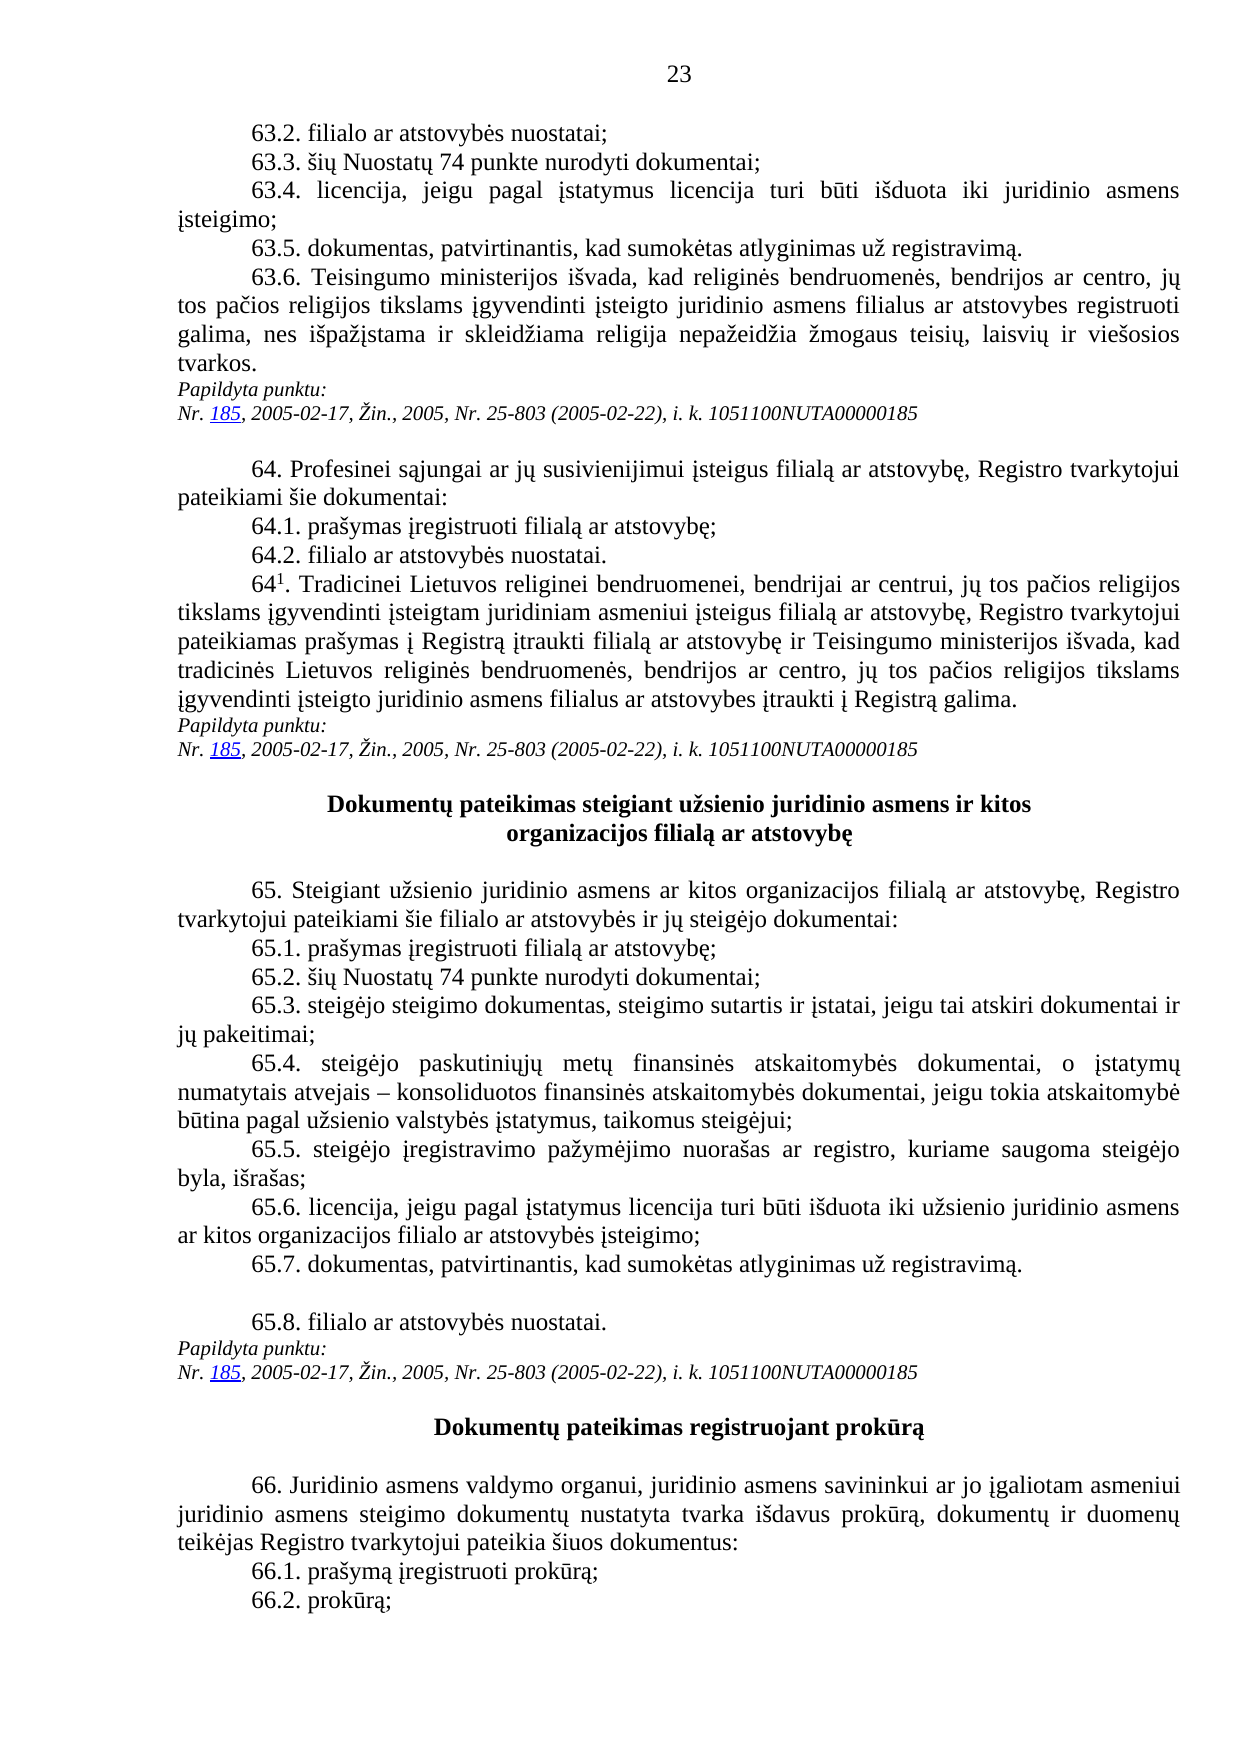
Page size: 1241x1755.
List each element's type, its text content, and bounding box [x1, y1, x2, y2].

text Papildyta punktu: [177, 377, 1181, 401]
text 65.8. filialo ar atstovybės nuostatai. [177, 1307, 1181, 1336]
text 65.3. steigėjo steigimo dokumentas, steigimo sutartis ir įstatai, jeigu tai atskiri dokumentai ir jų pakeitimai; [177, 991, 1181, 1048]
text 63.4. licencija, jeigu pagal įstatymus licencija turi būti išduota iki juridinio asmens įsteigimo; [177, 176, 1181, 233]
text Nr. 185, 2005-02-17, Žin., 2005, Nr. 25-803 (2005-02-22), i. k. 1051100NUTA00000185 [177, 737, 1181, 761]
text Nr. 185, 2005-02-17, Žin., 2005, Nr. 25-803 (2005-02-22), i. k. 1051100NUTA00000185 [177, 401, 1181, 425]
text 64. Profesinei sąjungai ar jų susivienijimui įsteigus filialą ar atstovybę, Registro tvarkytojui pateikiami šie dokumentai: [177, 454, 1181, 511]
text Nr. 185, 2005-02-17, Žin., 2005, Nr. 25-803 (2005-02-22), i. k. 1051100NUTA00000185 [177, 1360, 1181, 1384]
text 66.1. prašymą įregistruoti prokūrą; [177, 1556, 1181, 1585]
text 65.2. šių Nuostatų 74 punkte nurodyti dokumentai; [177, 962, 1181, 991]
text 66. Juridinio asmens valdymo organui, juridinio asmens savininkui ar jo įgaliotam asmeniui juridinio asmens steigimo dokumentų nustatyta tvarka išdavus prokūrą, dokumentų ir duomenų teikėjas Registro tvarkytojui pateikia šiuos dokumentus: [177, 1470, 1181, 1556]
text 65.1. prašymas įregistruoti filialą ar atstovybę; [177, 933, 1181, 962]
text organizacijos filialą ar atstovybę [177, 818, 1181, 847]
text 64.2. filialo ar atstovybės nuostatai. [177, 540, 1181, 569]
text Papildyta punktu: [177, 1336, 1181, 1360]
text 63.6. Teisingumo ministerijos išvada, kad religinės bendruomenės, bendrijos ar centro, jų tos pačios religijos tikslams įgyvendinti įsteigto juridinio asmens filialus ar atstovybes registruoti galima, nes išpažįstama ir skleidžiama religija nepažeidžia žmogaus teisių, laisvių ir viešosios tvarkos. [177, 262, 1181, 377]
text 63.3. šių Nuostatų 74 punkte nurodyti dokumentai; [177, 147, 1181, 176]
text 66.2. prokūrą; [177, 1585, 1181, 1614]
text Papildyta punktu: [177, 712, 1181, 737]
text 65.5. steigėjo įregistravimo pažymėjimo nuorašas ar registro, kuriame saugoma steigėjo byla, išrašas; [177, 1134, 1181, 1192]
text 63.5. dokumentas, patvirtinantis, kad sumokėtas atlyginimas už registravimą. [177, 233, 1181, 262]
text 65. Steigiant užsienio juridinio asmens ar kitos organizacijos filialą ar atstovybę, Registro tvarkytojui pateikiami šie filialo ar atstovybės ir jų steigėjo dokumentai: [177, 876, 1181, 933]
text 641. Tradicinei Lietuvos religinei bendruomenei, bendrijai ar centrui, jų tos pačios religijos tikslams įgyvendinti įsteigtam juridiniam asmeniui įsteigus filialą ar atstovybę, Registro tvarkytojui pateikiamas prašymas į Registrą įtraukti filialą ar atstovybę ir Teisingumo ministerijos išvada, kad tradicinės Lietuvos religinės bendruomenės, bendrijos ar centro, jų tos pačios religijos tikslams įgyvendinti įsteigto juridinio asmens filialus ar atstovybes įtraukti į Registrą galima. [177, 569, 1181, 712]
text 63.2. filialo ar atstovybės nuostatai; [177, 118, 1181, 147]
text 64.1. prašymas įregistruoti filialą ar atstovybę; [177, 511, 1181, 540]
text Dokumentų pateikimas steigiant užsienio juridinio asmens ir kitos [177, 789, 1181, 818]
text Dokumentų pateikimas registruojant prokūrą [177, 1412, 1181, 1441]
text 65.4. steigėjo paskutiniųjų metų finansinės atskaitomybės dokumentai, o įstatymų numatytais atvejais – konsoliduotos finansinės atskaitomybės dokumentai, jeigu tokia atskaitomybė būtina pagal užsienio valstybės įstatymus, taikomus steigėjui; [177, 1048, 1181, 1134]
text 65.6. licencija, jeigu pagal įstatymus licencija turi būti išduota iki užsienio juridinio asmens ar kitos organizacijos filialo ar atstovybės įsteigimo; [177, 1192, 1181, 1249]
text 65.7. dokumentas, patvirtinantis, kad sumokėtas atlyginimas už registravimą. [177, 1249, 1181, 1278]
